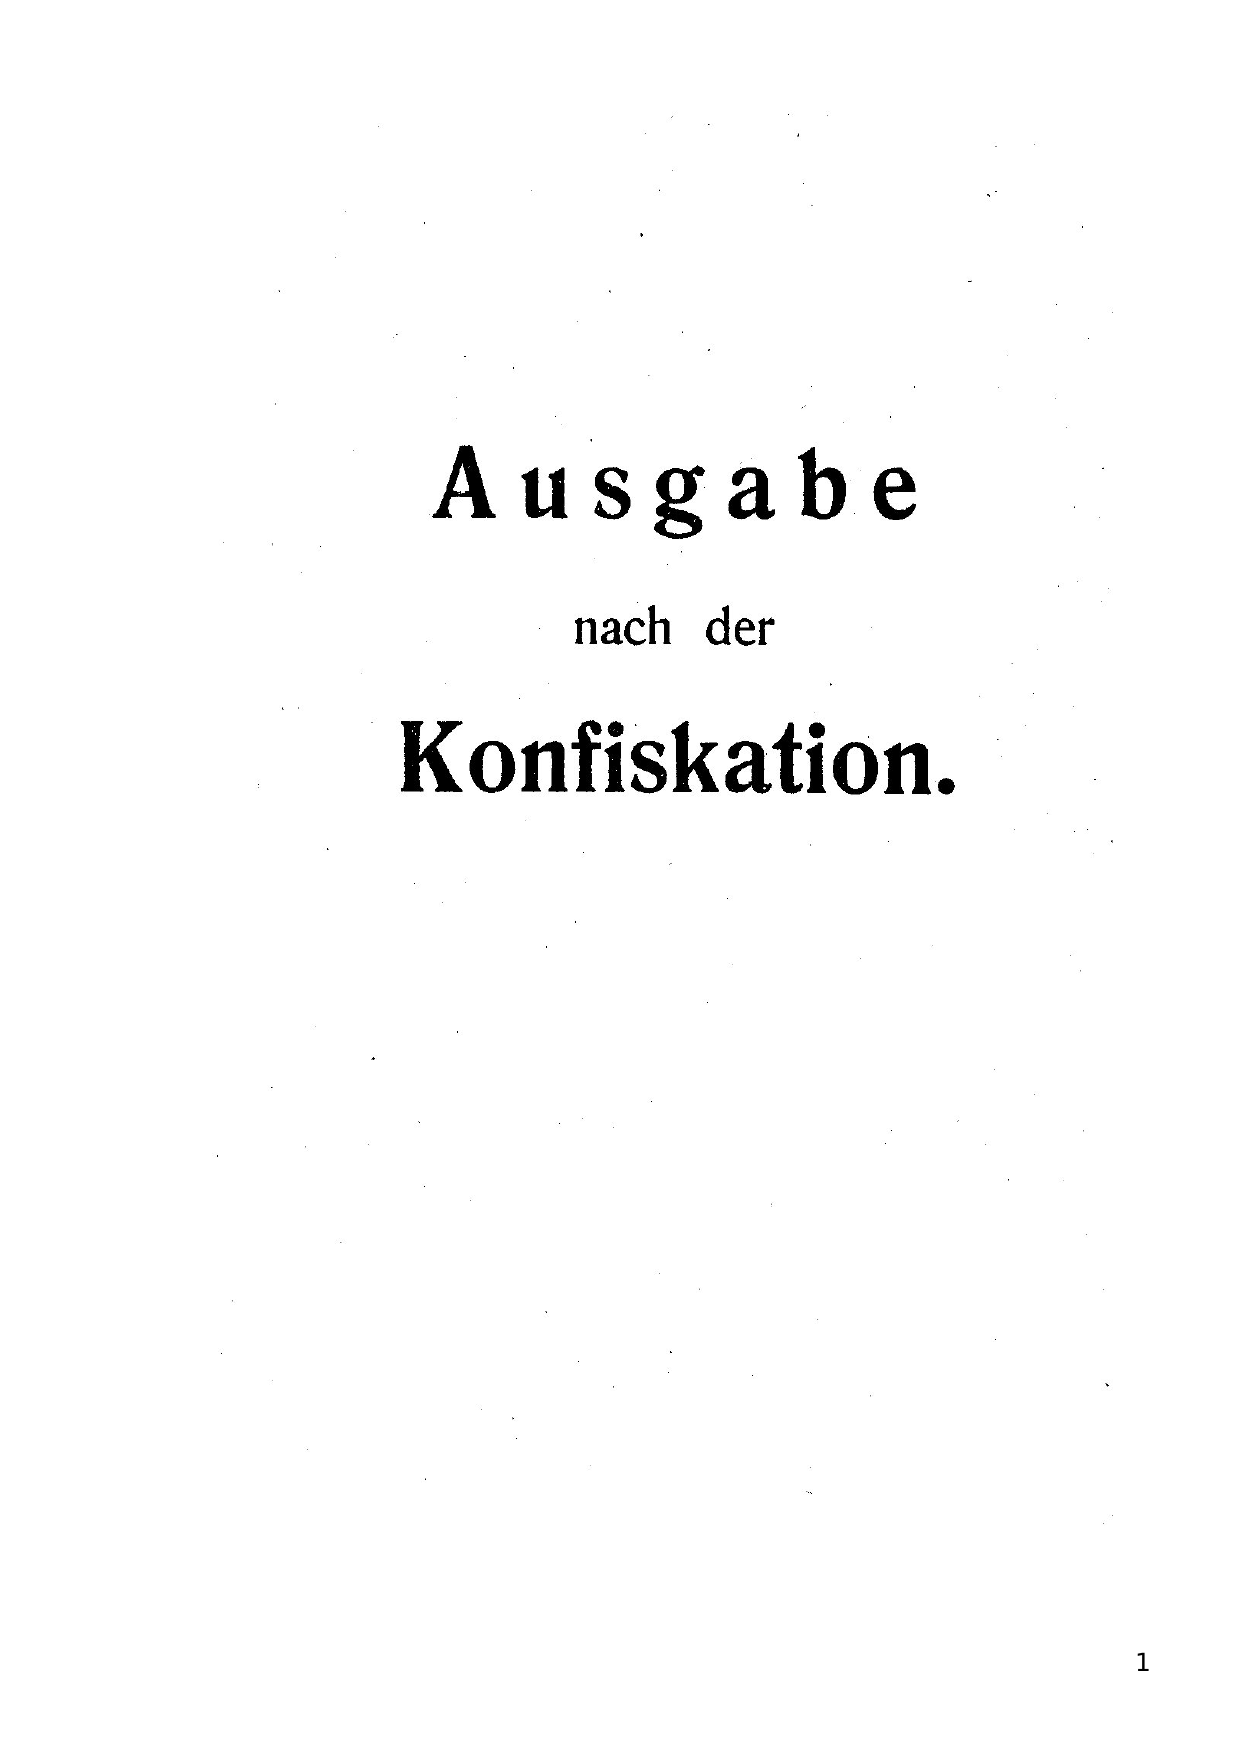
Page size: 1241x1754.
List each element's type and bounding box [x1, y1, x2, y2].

picture [187, 104, 1113, 1544]
